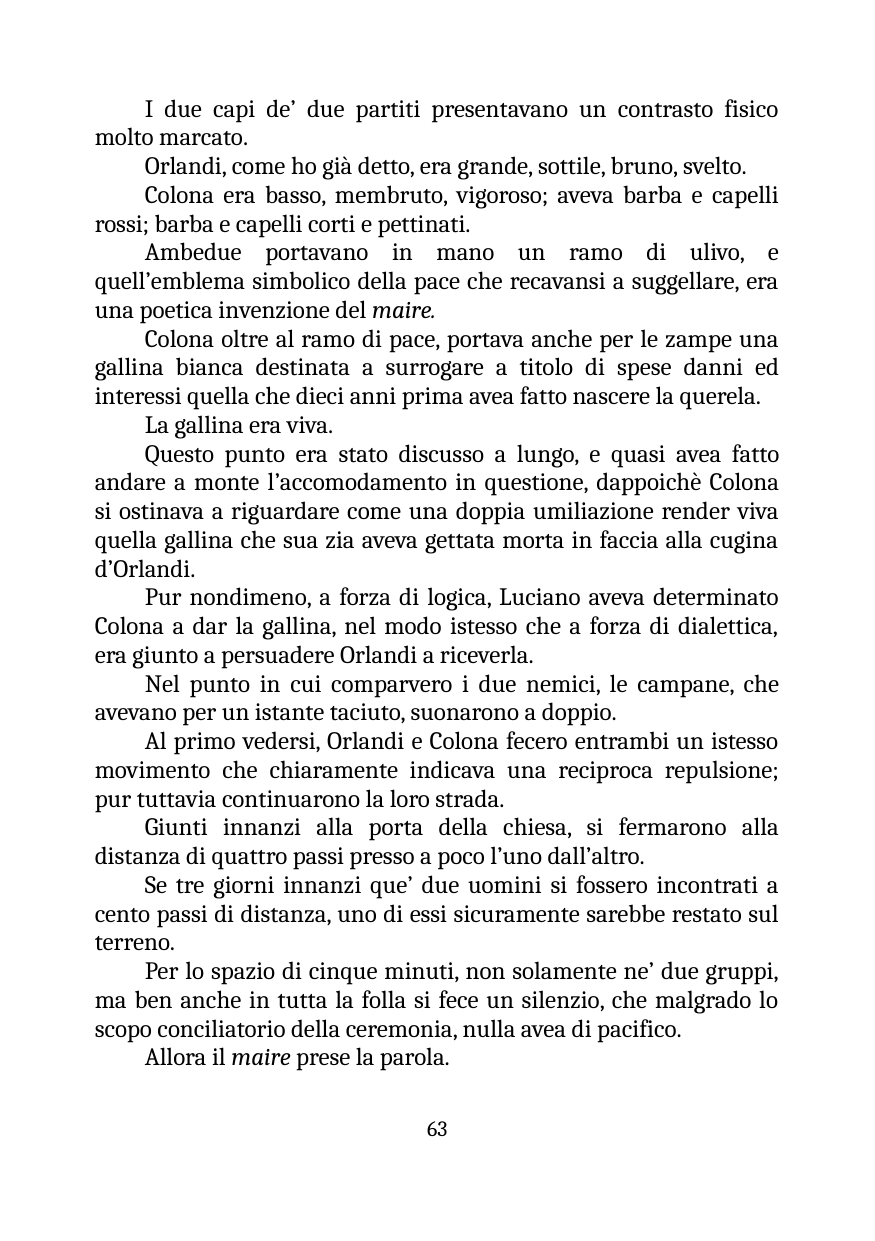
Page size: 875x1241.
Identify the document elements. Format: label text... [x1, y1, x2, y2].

text I due capi de’ due partiti presentavano un contrasto fisico molto marcato. [94, 94, 779, 152]
text Allora il maire prese la parola. [94, 1043, 779, 1072]
text Ambedue portavano in mano un ramo di ulivo, e quell’emblema simbolico della pace che recavansi a suggellare, era una poetica invenzione del maire. [94, 238, 779, 324]
text Al primo vedersi, Orlandi e Colona fecero entrambi un istesso movimento che chiaramente indicava una reciproca repulsione; pur tuttavia continuarono la loro strada. [94, 727, 779, 813]
text Questo punto era stato discusso a lungo, e quasi avea fatto andare a monte l’accomodamento in questione, dappoichè Colona si ostinava a riguardare come una doppia umiliazione render viva quella gallina che sua zia aveva gettata morta in faccia alla cugina d’Orlandi. [94, 439, 779, 583]
text Nel punto in cui comparvero i due nemici, le campane, che avevano per un istante taciuto, suonarono a doppio. [94, 669, 779, 727]
text Colona oltre al ramo di pace, portava anche per le zampe una gallina bianca destinata a surrogare a titolo di spese danni ed interessi quella che dieci anni prima avea fatto nascere la querela. [94, 324, 779, 411]
text Per lo spazio di cinque minuti, non solamente ne’ due gruppi, ma ben anche in tutta la folla si fece un silenzio, che malgrado lo scopo conciliatorio della ceremonia, nulla avea di pacifico. [94, 957, 779, 1043]
text Colona era basso, membruto, vigoroso; aveva barba e capelli rossi; barba e capelli corti e pettinati. [94, 181, 779, 238]
text Giunti innanzi alla porta della chiesa, si fermarono alla distanza di quattro passi presso a poco l’uno dall’altro. [94, 813, 779, 871]
text Se tre giorni innanzi que’ due uomini si fossero incontrati a cento passi di distanza, uno di essi sicuramente sarebbe restato sul terreno. [94, 871, 779, 957]
text Pur nondimeno, a forza di logica, Luciano aveva determinato Colona a dar la gallina, nel modo istesso che a forza di dialettica, era giunto a persuadere Orlandi a riceverla. [94, 583, 779, 669]
text Orlandi, come ho già detto, era grande, sottile, bruno, svelto. [94, 152, 779, 181]
text La gallina era viva. [94, 411, 779, 439]
